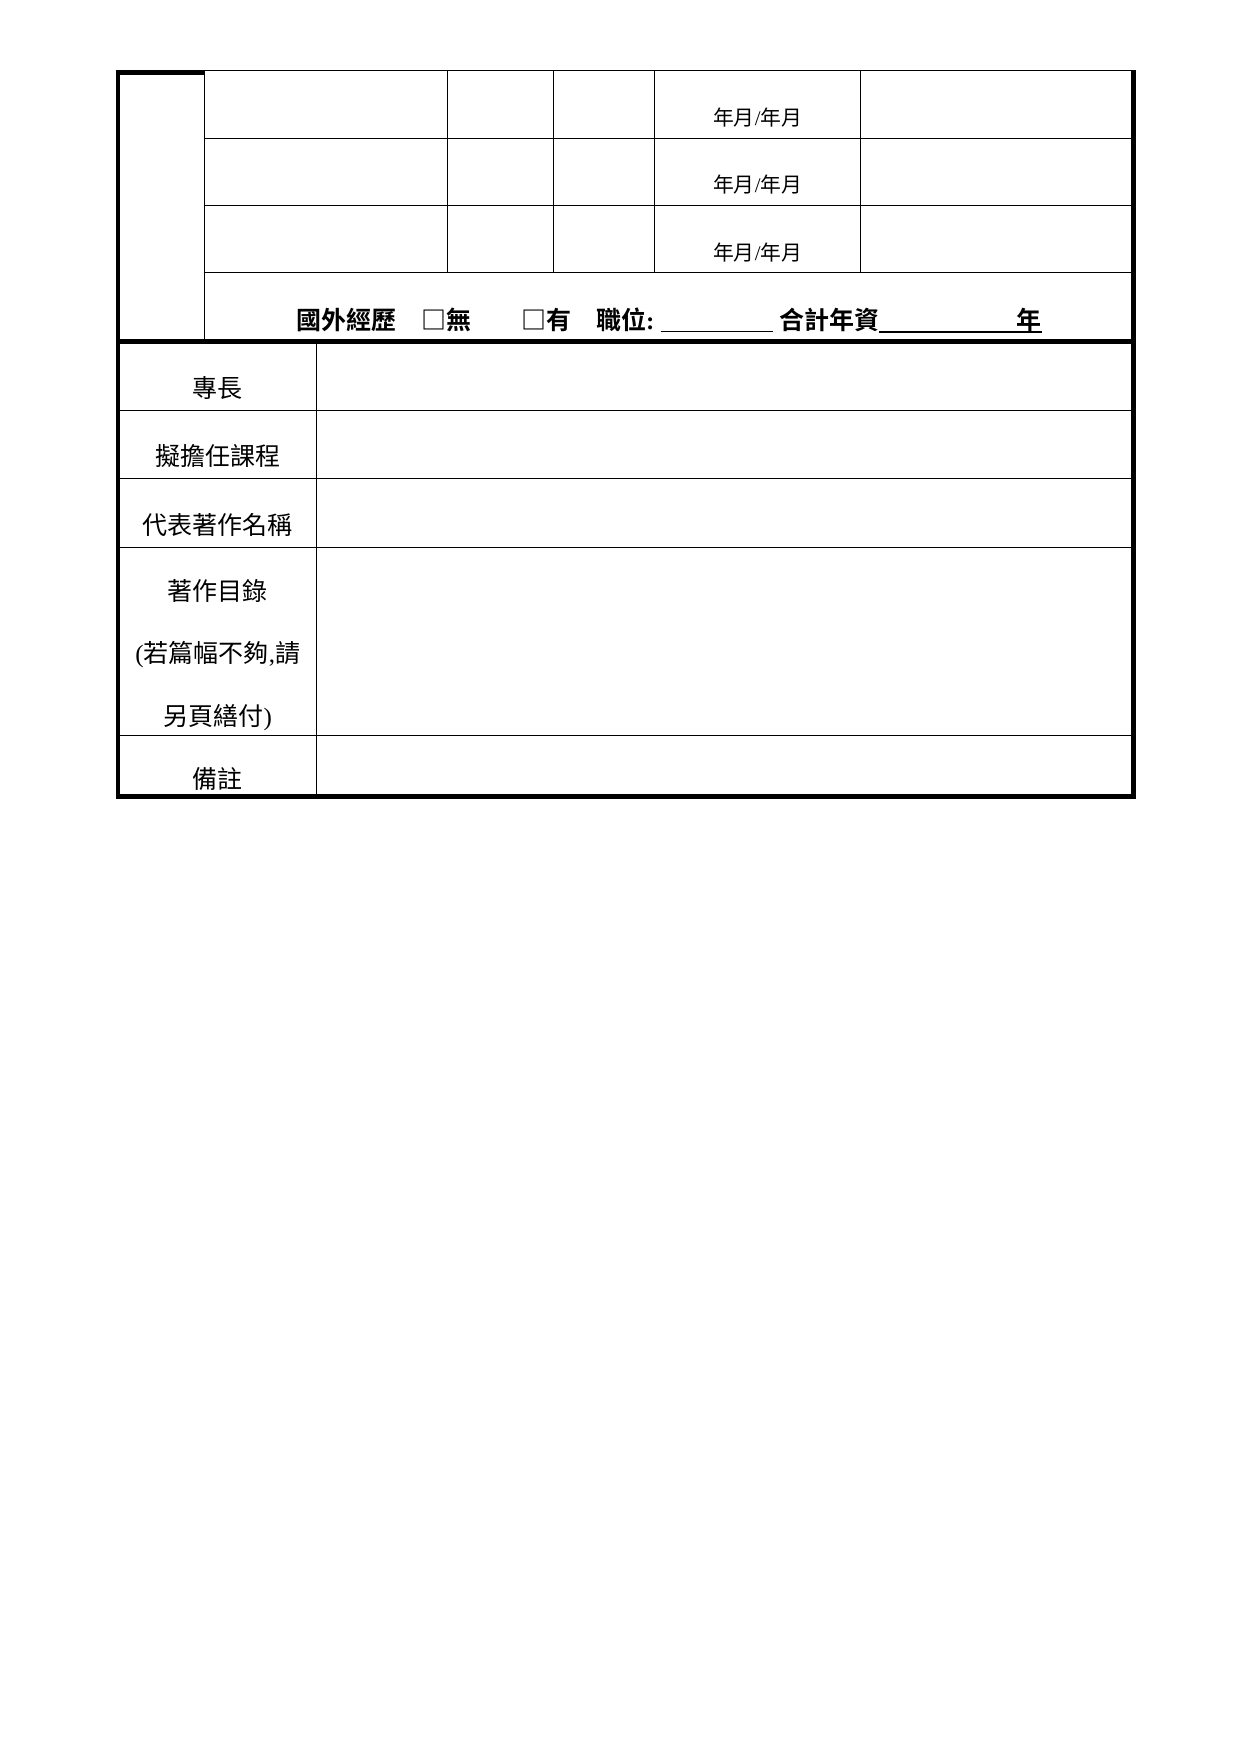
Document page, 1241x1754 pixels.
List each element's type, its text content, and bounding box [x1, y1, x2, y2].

table_cell 擬擔任課程 [120, 411, 316, 478]
table_cell 專長 [120, 344, 316, 409]
table_cell [554, 206, 654, 272]
table_cell [861, 206, 1131, 272]
table_cell 年月/年月 [655, 71, 860, 137]
table_cell 代表著作名稱 [120, 479, 316, 547]
table_cell 年月/年月 [655, 139, 860, 205]
table_cell 國外經歷 □無 □有 職位: 合計年資 年 [205, 273, 1131, 339]
table_cell [317, 479, 1131, 547]
table_cell [205, 139, 447, 205]
table_cell [120, 75, 204, 339]
table_cell [317, 411, 1131, 478]
table_cell 著作目錄 (若篇幅不夠,請另頁繕付) [120, 548, 316, 735]
table_cell [448, 139, 553, 205]
table_cell [554, 71, 654, 137]
table_cell [317, 736, 1131, 794]
table_cell [317, 548, 1131, 735]
table_cell [554, 139, 654, 205]
table_cell [205, 206, 447, 272]
table_cell [861, 139, 1131, 205]
table_cell [448, 206, 553, 272]
table_cell 年月/年月 [655, 206, 860, 272]
table_cell [317, 344, 1131, 409]
table_cell [861, 71, 1131, 137]
table_cell 備註 [120, 736, 316, 794]
table_cell [448, 71, 553, 137]
table_cell [205, 71, 447, 137]
